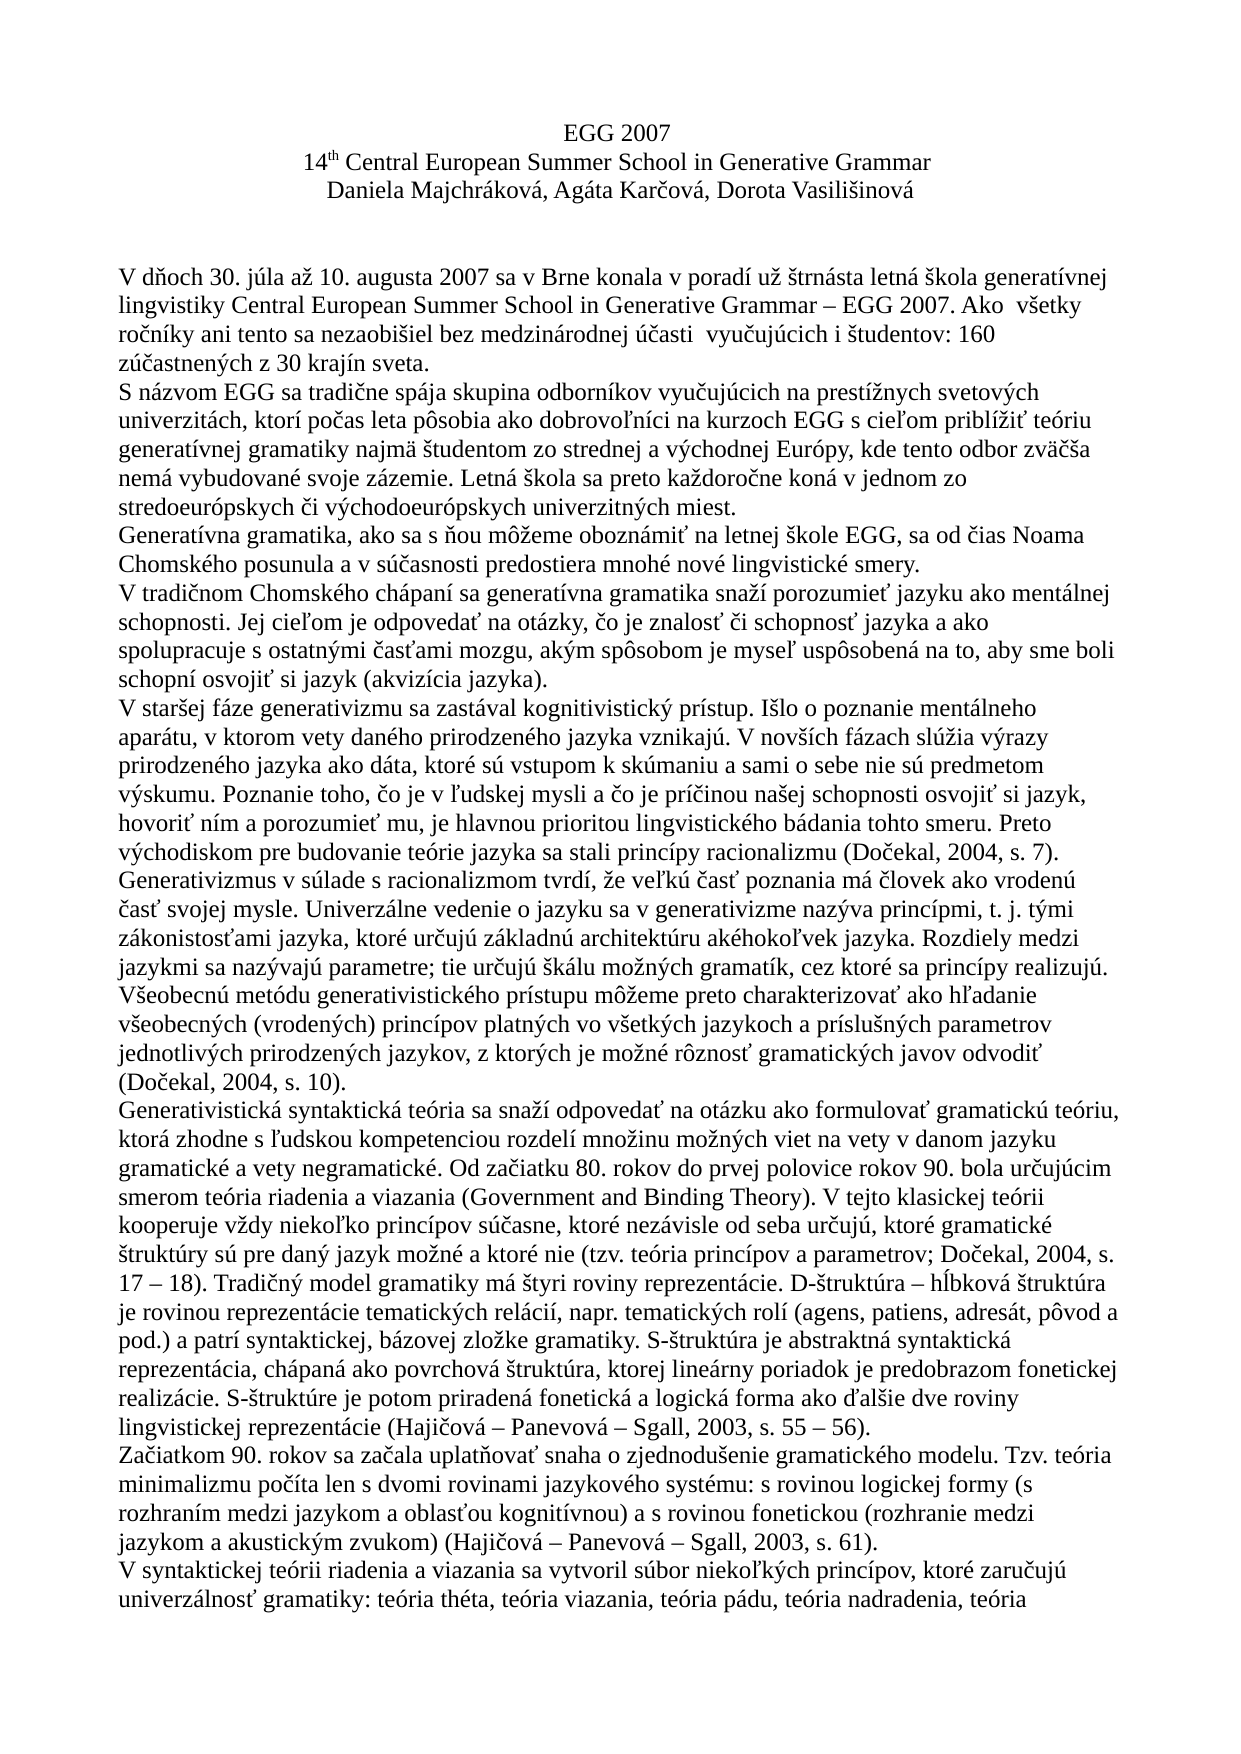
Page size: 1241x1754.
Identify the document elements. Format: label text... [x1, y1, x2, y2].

text S názvom EGG sa tradične spája skupina odborníkov vyučujúcich na prestížnych svetových univerzitách, ktorí počas leta pôsobia ako dobrovoľníci na kurzoch EGG s cieľom priblížiť teóriu generatívnej gramatiky najmä študentom zo strednej a východnej Európy, kde tento odbor zväčša nemá vybudované svoje zázemie. Letná škola sa preto každoročne koná v jednom zo stredoeurópskych či východoeurópskych univerzitných miest. [118, 377, 1122, 521]
text Začiatkom 90. rokov sa začala uplatňovať snaha o zjednodušenie gramatického modelu. Tzv. teória minimalizmu počíta len s dvomi rovinami jazykového systému: s rovinou logickej formy (s rozhraním medzi jazykom a oblasťou kognitívnou) a s rovinou fonetickou (rozhranie medzi jazykom a akustickým zvukom) (Hajičová – Panevová – Sgall, 2003, s. 61). [118, 1441, 1122, 1556]
text 14th Central European Summer School in Generative Grammar [118, 147, 1122, 176]
text V syntaktickej teórii riadenia a viazania sa vytvoril súbor niekoľkých princípov, ktoré zaručujú univerzálnosť gramatiky: teória théta, teória viazania, teória pádu, teória nadradenia, teória [118, 1556, 1122, 1613]
text Generatívna gramatika, ako sa s ňou môžeme oboznámiť na letnej škole EGG, sa od čias Noama Chomského posunula a v súčasnosti predostiera mnohé nové lingvistické smery. [118, 521, 1122, 578]
text V tradičnom Chomského chápaní sa generatívna gramatika snaží porozumieť jazyku ako mentálnej schopnosti. Jej cieľom je odpovedať na otázky, čo je znalosť či schopnosť jazyka a ako spolupracuje s ostatnými časťami mozgu, akým spôsobom je myseľ uspôsobená na to, aby sme boli schopní osvojiť si jazyk (akvizícia jazyka). [118, 578, 1122, 693]
text EGG 2007 [118, 118, 1122, 147]
text Generativistická syntaktická teória sa snaží odpovedať na otázku ako formulovať gramatickú teóriu, ktorá zhodne s ľudskou kompetenciou rozdelí množinu možných viet na vety v danom jazyku gramatické a vety negramatické. Od začiatku 80. rokov do prvej polovice rokov 90. bola určujúcim smerom teória riadenia a viazania (Government and Binding Theory). V tejto klasickej teórii kooperuje vždy niekoľko princípov súčasne, ktoré nezávisle od seba určujú, ktoré gramatické štruktúry sú pre daný jazyk možné a ktoré nie (tzv. teória princípov a parametrov; Dočekal, 2004, s. 17 – 18). Tradičný model gramatiky má štyri roviny reprezentácie. D-štruktúra – hĺbková štruktúra je rovinou reprezentácie tematických relácií, napr. tematických rolí (agens, patiens, adresát, pôvod a pod.) a patrí syntaktickej, bázovej zložke gramatiky. S-štruktúra je abstraktná syntaktická reprezentácia, chápaná ako povrchová štruktúra, ktorej lineárny poriadok je predobrazom fonetickej realizácie. S-štruktúre je potom priradená fonetická a logická forma ako ďalšie dve roviny lingvistickej reprezentácie (Hajičová – Panevová – Sgall, 2003, s. 55 – 56). [118, 1096, 1122, 1441]
text Daniela Majchráková, Agáta Karčová, Dorota Vasilišinová [118, 176, 1122, 204]
text V staršej fáze generativizmu sa zastával kognitivistický prístup. Išlo o poznanie mentálneho aparátu, v ktorom vety daného prirodzeného jazyka vznikajú. V novších fázach slúžia výrazy prirodzeného jazyka ako dáta, ktoré sú vstupom k skúmaniu a sami o sebe nie sú predmetom výskumu. Poznanie toho, čo je v ľudskej mysli a čo je príčinou našej schopnosti osvojiť si jazyk, hovoriť ním a porozumieť mu, je hlavnou prioritou lingvistického bádania tohto smeru. Preto východiskom pre budovanie teórie jazyka sa stali princípy racionalizmu (Dočekal, 2004, s. 7). [118, 693, 1122, 866]
text V dňoch 30. júla až 10. augusta 2007 sa v Brne konala v poradí už štrnásta letná škola generatívnej lingvistiky Central European Summer School in Generative Grammar – EGG 2007. Ako všetky ročníky ani tento sa nezaobišiel bez medzinárodnej účasti vyučujúcich i študentov: 160 zúčastnených z 30 krajín sveta. [118, 262, 1122, 377]
text Generativizmus v súlade s racionalizmom tvrdí, že veľkú časť poznania má človek ako vrodenú časť svojej mysle. Univerzálne vedenie o jazyku sa v generativizme nazýva princípmi, t. j. tými zákonistosťami jazyka, ktoré určujú základnú architektúru akéhokoľvek jazyka. Rozdiely medzi jazykmi sa nazývajú parametre; tie určujú škálu možných gramatík, cez ktoré sa princípy realizujú. Všeobecnú metódu generativistického prístupu môžeme preto charakterizovať ako hľadanie všeobecných (vrodených) princípov platných vo všetkých jazykoch a príslušných parametrov jednotlivých prirodzených jazykov, z ktorých je možné rôznosť gramatických javov odvodiť (Dočekal, 2004, s. 10). [118, 866, 1122, 1096]
